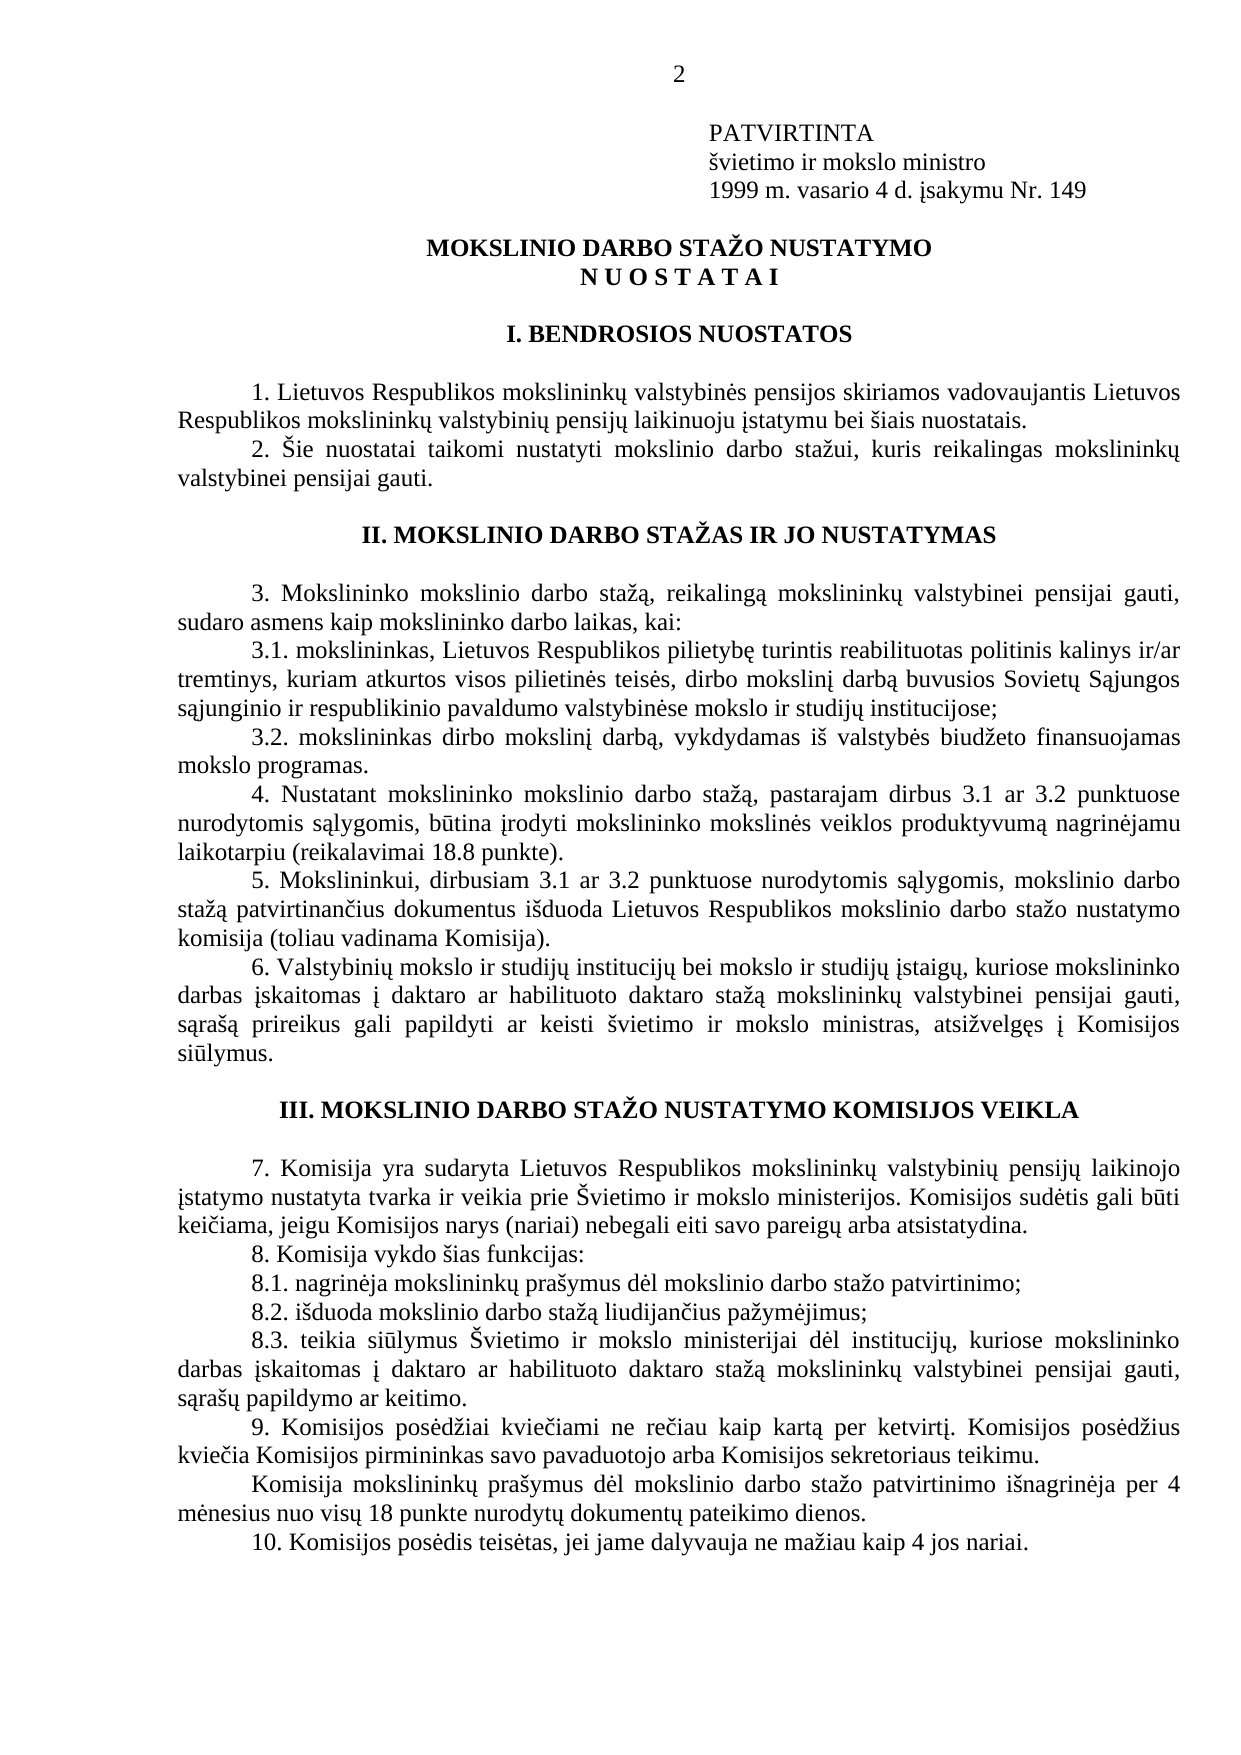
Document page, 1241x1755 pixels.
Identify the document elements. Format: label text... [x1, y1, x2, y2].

text 3.2. mokslininkas dirbo mokslinį darbą, vykdydamas iš valstybės biudžeto finansuojamas mokslo programas. [177, 722, 1181, 779]
text 6. Valstybinių mokslo ir studijų institucijų bei mokslo ir studijų įstaigų, kuriose mokslininko darbas įskaitomas į daktaro ar habilituoto daktaro stažą mokslininkų valstybinei pensijai gauti, sąrašą prireikus gali papildyti ar keisti švietimo ir mokslo ministras, atsižvelgęs į Komisijos siūlymus. [177, 952, 1181, 1067]
text I. BENDROSIOS NUOSTATOS [177, 319, 1181, 348]
text 8. Komisija vykdo šias funkcijas: [177, 1239, 1181, 1268]
text švietimo ir mokslo ministro [177, 147, 1181, 176]
text NUOSTATAI [177, 262, 1181, 291]
text PATVIRTINTA [709, 118, 1181, 147]
text 9. Komisijos posėdžiai kviečiami ne rečiau kaip kartą per ketvirtį. Komisijos posėdžius kviečia Komisijos pirmininkas savo pavaduotojo arba Komisijos sekretoriaus teikimu. [177, 1412, 1181, 1469]
text 3. Mokslininko mokslinio darbo stažą, reikalingą mokslininkų valstybinei pensijai gauti, sudaro asmens kaip mokslininko darbo laikas, kai: [177, 578, 1181, 636]
text II. MOKSLINIO DARBO STAŽAS IR JO NUSTATYMAS [177, 521, 1181, 549]
text 2. Šie nuostatai taikomi nustatyti mokslinio darbo stažui, kuris reikalingas mokslininkų valstybinei pensijai gauti. [177, 434, 1181, 492]
text 8.1. nagrinėja mokslininkų prašymus dėl mokslinio darbo stažo patvirtinimo; [177, 1268, 1181, 1297]
text 8.3. teikia siūlymus Švietimo ir mokslo ministerijai dėl institucijų, kuriose mokslininko darbas įskaitomas į daktaro ar habilituoto daktaro stažą mokslininkų valstybinei pensijai gauti, sąrašų papildymo ar keitimo. [177, 1326, 1181, 1412]
text 10. Komisijos posėdis teisėtas, jei jame dalyvauja ne mažiau kaip 4 jos nariai. [177, 1527, 1181, 1556]
text 1999 m. vasario 4 d. įsakymu Nr. 149 [177, 176, 1181, 204]
text 3.1. mokslininkas, Lietuvos Respublikos pilietybę turintis reabilituotas politinis kalinys ir/ar tremtinys, kuriam atkurtos visos pilietinės teisės, dirbo mokslinį darbą buvusios Sovietų Sąjungos sąjunginio ir respublikinio pavaldumo valstybinėse mokslo ir studijų institucijose; [177, 636, 1181, 722]
text III. MOKSLINIO DARBO STAŽO NUSTATYMO KOMISIJOS VEIKLA [177, 1096, 1181, 1124]
text 1. Lietuvos Respublikos mokslininkų valstybinės pensijos skiriamos vadovaujantis Lietuvos Respublikos mokslininkų valstybinių pensijų laikinuoju įstatymu bei šiais nuostatais. [177, 377, 1181, 434]
text Komisija mokslininkų prašymus dėl mokslinio darbo stažo patvirtinimo išnagrinėja per 4 mėnesius nuo visų 18 punkte nurodytų dokumentų pateikimo dienos. [177, 1469, 1181, 1527]
text MOKSLINIO DARBO STAŽO NUSTATYMO [177, 233, 1181, 262]
text 7. Komisija yra sudaryta Lietuvos Respublikos mokslininkų valstybinių pensijų laikinojo įstatymo nustatyta tvarka ir veikia prie Švietimo ir mokslo ministerijos. Komisijos sudėtis gali būti keičiama, jeigu Komisijos narys (nariai) nebegali eiti savo pareigų arba atsistatydina. [177, 1153, 1181, 1239]
text 5. Mokslininkui, dirbusiam 3.1 ar 3.2 punktuose nurodytomis sąlygomis, mokslinio darbo stažą patvirtinančius dokumentus išduoda Lietuvos Respublikos mokslinio darbo stažo nustatymo komisija (toliau vadinama Komisija). [177, 866, 1181, 952]
text 8.2. išduoda mokslinio darbo stažą liudijančius pažymėjimus; [177, 1297, 1181, 1326]
text 4. Nustatant mokslininko mokslinio darbo stažą, pastarajam dirbus 3.1 ar 3.2 punktuose nurodytomis sąlygomis, būtina įrodyti mokslininko mokslinės veiklos produktyvumą nagrinėjamu laikotarpiu (reikalavimai 18.8 punkte). [177, 779, 1181, 866]
